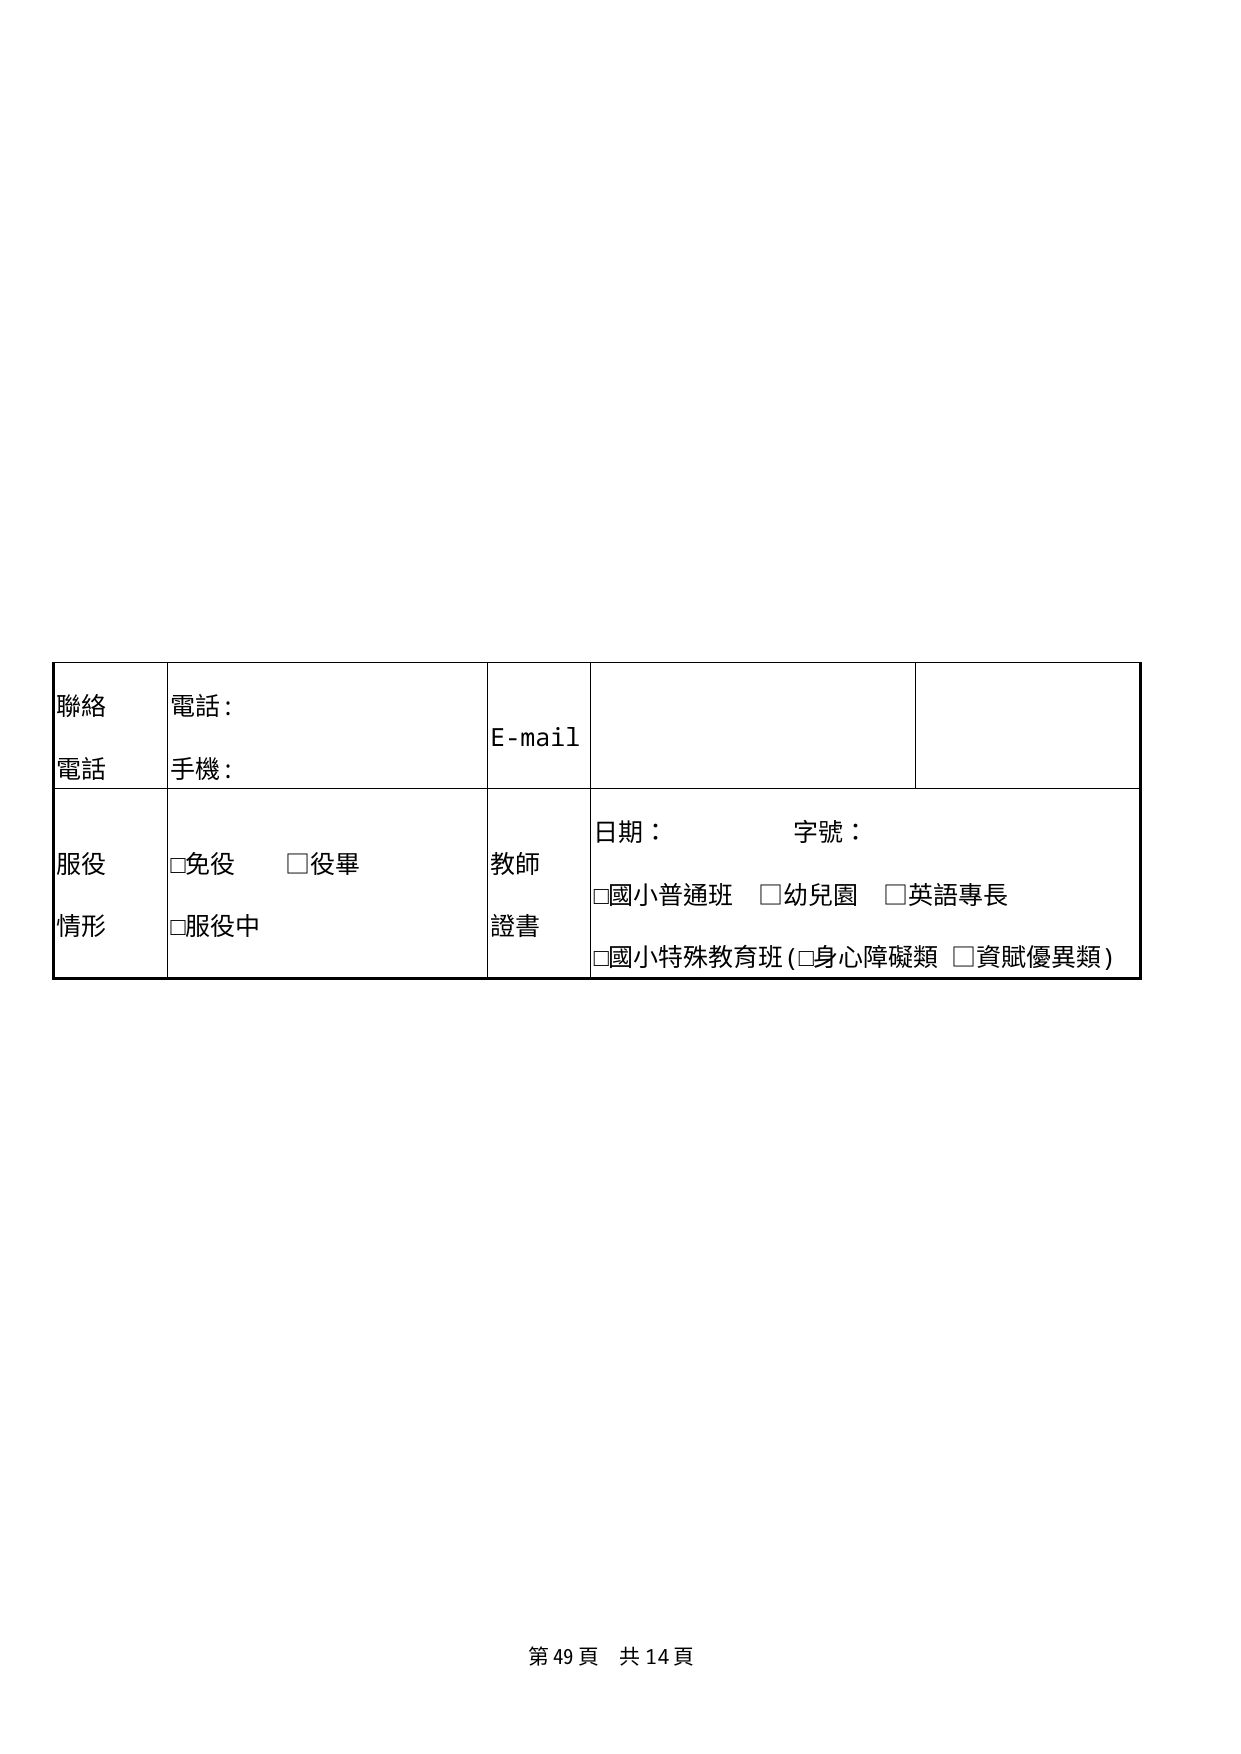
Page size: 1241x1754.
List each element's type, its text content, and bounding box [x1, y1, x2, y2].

table_cell 電話: 手機: [168, 663, 487, 788]
table_cell 教師 證書 [488, 789, 590, 977]
table_cell [591, 663, 915, 788]
table_cell 服役 情形 [55, 789, 167, 977]
table_cell □免役 □役畢 □服役中 [168, 789, 487, 977]
table_cell 聯絡 電話 [55, 663, 167, 788]
table_cell E-mail [488, 663, 590, 788]
table_cell [916, 663, 1139, 788]
table_cell 日期： 字號： □國小普通班 □幼兒園 □英語專長 □國小特殊教育班(□身心障礙類 □資賦優異類) [591, 789, 1139, 977]
